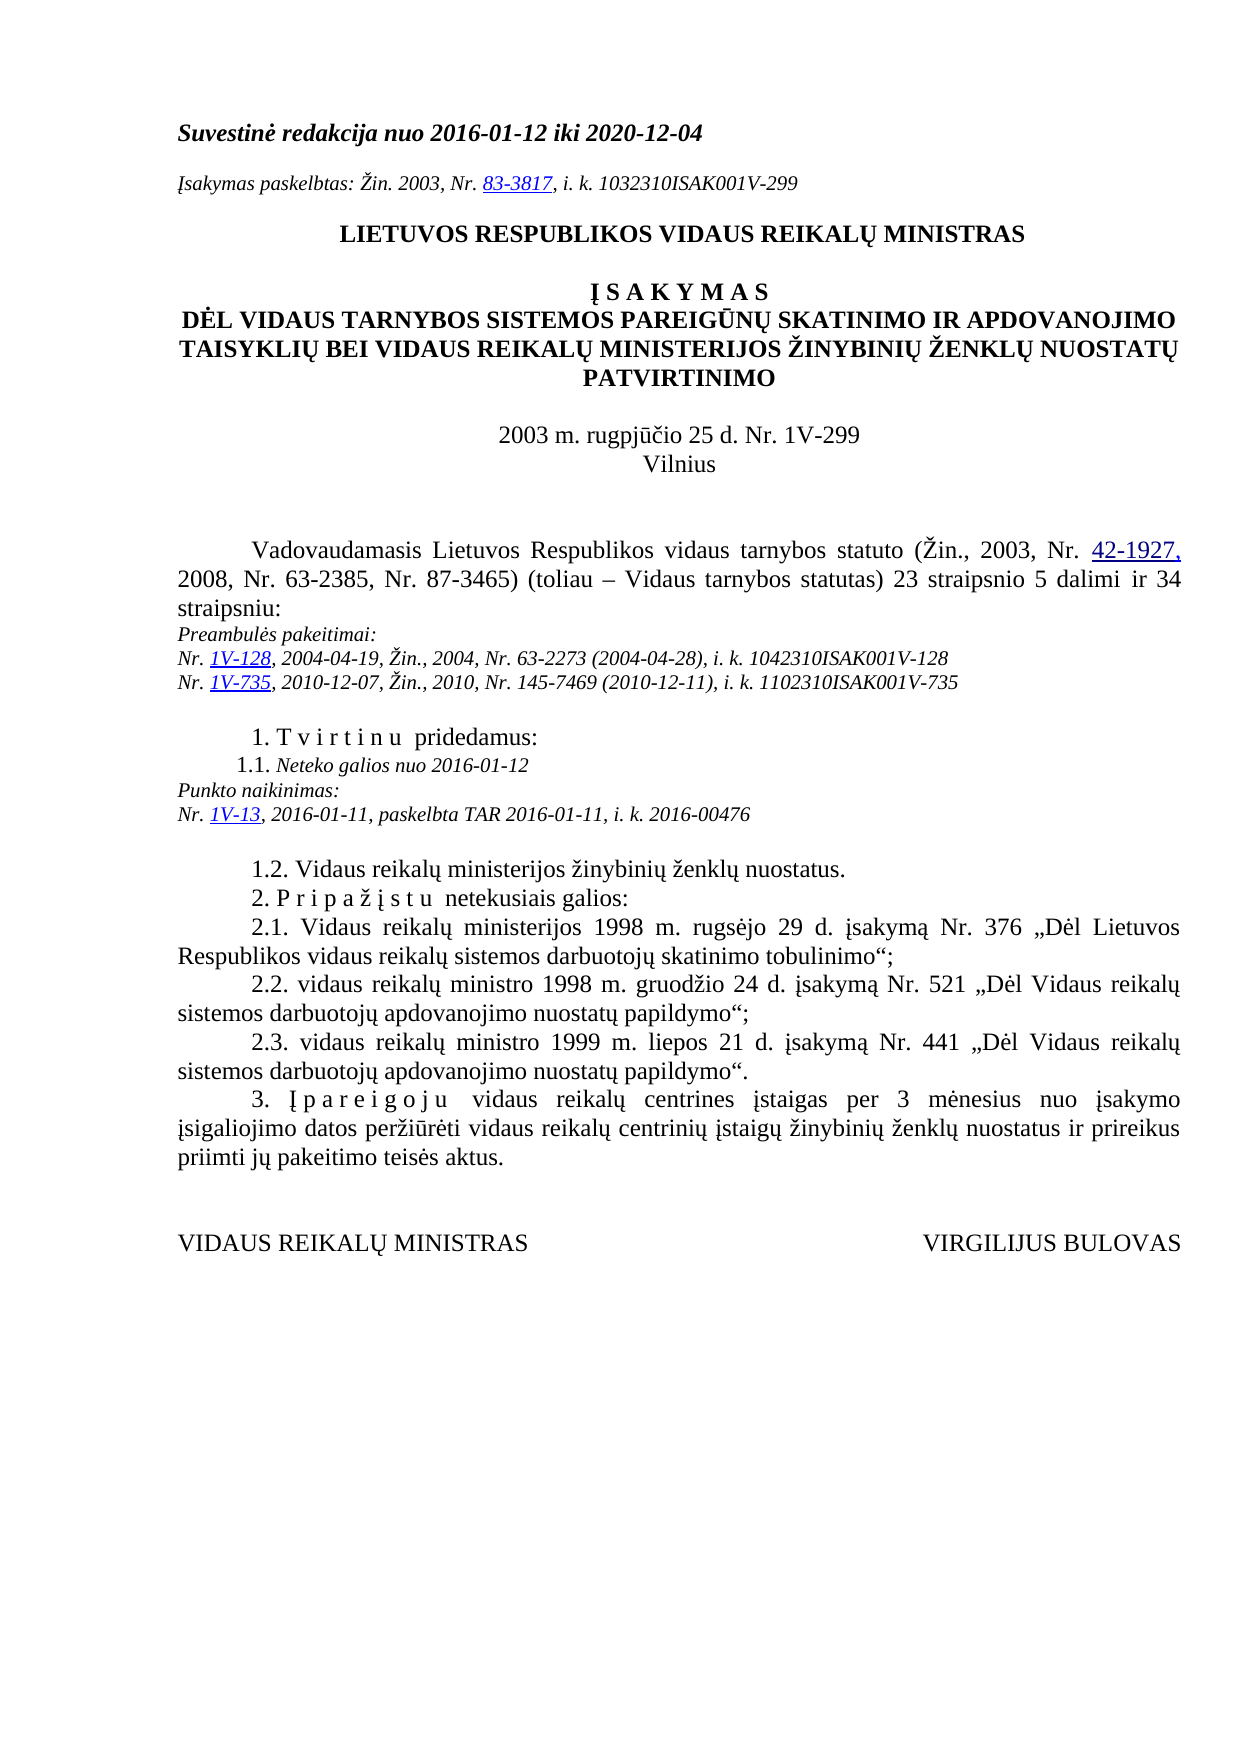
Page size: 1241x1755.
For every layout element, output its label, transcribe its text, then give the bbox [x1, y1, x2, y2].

text Punkto naikinimas: [177, 778, 1181, 802]
text 2. Pripažįstu netekusiais galios: [177, 883, 1181, 912]
text 2003 m. rugpjūčio 25 d. Nr. 1V-299 [177, 420, 1181, 449]
text 1. Tvirtinu pridedamus: [177, 722, 1181, 751]
text Vadovaudamasis Lietuvos Respublikos vidaus tarnybos statuto (Žin., 2003, Nr. 42-1927, 2008, Nr. 63-2385, Nr. 87-3465) (toliau – Vidaus tarnybos statutas) 23 straipsnio 5 dalimi ir 34 straipsniu: [177, 535, 1181, 622]
text DĖL VIDAUS TARNYBOS SISTEMOS PAREIGŪNŲ SKATINIMO IR APDOVANOJIMO TAISYKLIŲ BEI VIDAUS REIKALŲ MINISTERIJOS ŽINYBINIŲ ŽENKLŲ NUOSTATŲ PATVIRTINIMO [177, 305, 1181, 392]
text Įsakymas paskelbtas: Žin. 2003, Nr. 83-3817, i. k. 1032310ISAK001V-299 [177, 171, 1181, 195]
text Preambulės pakeitimai: [177, 622, 1181, 646]
text 3. Įpareigoju vidaus reikalų centrines įstaigas per 3 mėnesius nuo įsakymo įsigaliojimo datos peržiūrėti vidaus reikalų centrinių įstaigų žinybinių ženklų nuostatus ir prireikus priimti jų pakeitimo teisės aktus. [177, 1084, 1181, 1171]
text 2.3. vidaus reikalų ministro 1999 m. liepos 21 d. įsakymą Nr. 441 „Dėl Vidaus reikalų sistemos darbuotojų apdovanojimo nuostatų papildymo“. [177, 1027, 1181, 1084]
text Nr. 1V-128, 2004-04-19, Žin., 2004, Nr. 63-2273 (2004-04-28), i. k. 1042310ISAK001V-128 [177, 646, 1181, 670]
text 2.2. vidaus reikalų ministro 1998 m. gruodžio 24 d. įsakymą Nr. 521 „Dėl Vidaus reikalų sistemos darbuotojų apdovanojimo nuostatų papildymo“; [177, 969, 1181, 1027]
text Nr. 1V-735, 2010-12-07, Žin., 2010, Nr. 145-7469 (2010-12-11), i. k. 1102310ISAK001V-735 [177, 670, 1181, 694]
text Į S A K Y M A S [177, 277, 1181, 305]
text VIDAUS REIKALŲ MINISTRAS VIRGILIJUS BULOVAS [177, 1228, 1181, 1257]
text 1.2. Vidaus reikalų ministerijos žinybinių ženklų nuostatus. [177, 854, 1181, 883]
text 2.1. Vidaus reikalų ministerijos 1998 m. rugsėjo 29 d. įsakymą Nr. 376 „Dėl Lietuvos Respublikos vidaus reikalų sistemos darbuotojų skatinimo tobulinimo“; [177, 912, 1181, 969]
text LIETUVOS RESPUBLIKOS VIDAUS REIKALŲ MINISTRAS [177, 219, 1181, 248]
text 1.1. Neteko galios nuo 2016-01-12 [177, 751, 1181, 778]
text Suvestinė redakcija nuo 2016-01-12 iki 2020-12-04 [177, 118, 1181, 147]
text Vilnius [177, 449, 1181, 478]
text Nr. 1V-13, 2016-01-11, paskelbta TAR 2016-01-11, i. k. 2016-00476 [177, 802, 1181, 826]
